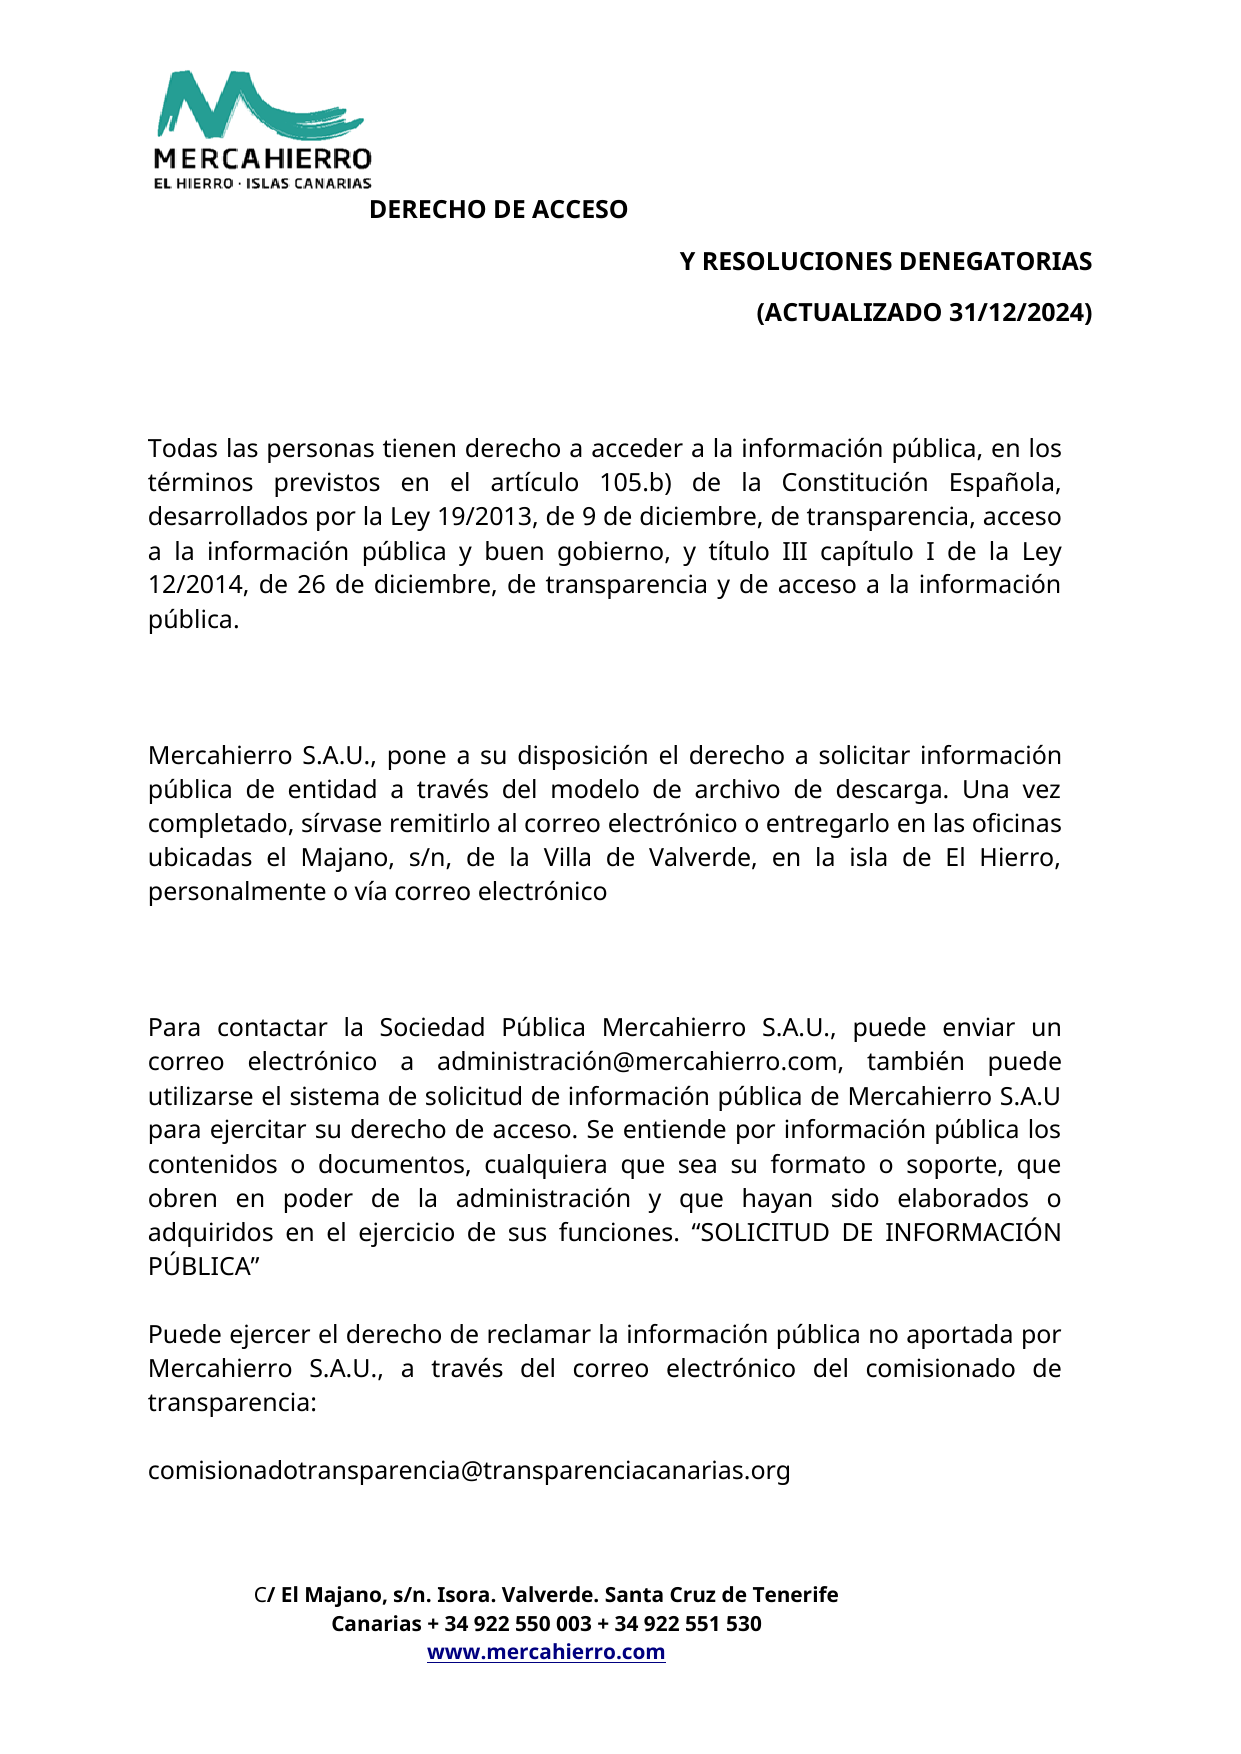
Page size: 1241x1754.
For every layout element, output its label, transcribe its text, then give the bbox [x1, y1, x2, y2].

text Todas las personas tienen derecho a acceder a la información pública, en los términos previstos en el artículo 105.b) de la Constitución Española, desarrollados por la Ley 19/2013, de 9 de diciembre, de transparencia, acceso a la información pública y buen gobierno, y título III capítulo I de la Ley 12/2014, de 26 de diciembre, de transparencia y de acceso a la información pública. [148, 431, 1063, 635]
text Puede ejercer el derecho de reclamar la información pública no aportada por Mercahierro S.A.U., a través del correo electrónico del comisionado de transparencia: [148, 1317, 1063, 1419]
text Mercahierro S.A.U., pone a su disposición el derecho a solicitar información pública de entidad a través del modelo de archivo de descarga. Una vez completado, sírvase remitirlo al correo electrónico o entregarlo en las oficinas ubicadas el Majano, s/n, de la Villa de Valverde, en la isla de El Hierro, personalmente o vía correo electrónico [148, 737, 1063, 908]
text Para contactar la Sociedad Pública Mercahierro S.A.U., puede enviar un correo electrónico a administración@mercahierro.com, también puede utilizarse el sistema de solicitud de información pública de Mercahierro S.A.U para ejercitar su derecho de acceso. Se entiende por información pública los contenidos o documentos, cualquiera que sea su formato o soporte, que obren en poder de la administración y que hayan sido elaborados o adquiridos en el ejercicio de sus funciones. “SOLICITUD DE INFORMACIÓN PÚBLICA” [148, 1010, 1063, 1282]
text comisionadotransparencia@transparenciacanarias.org [148, 1453, 1063, 1487]
